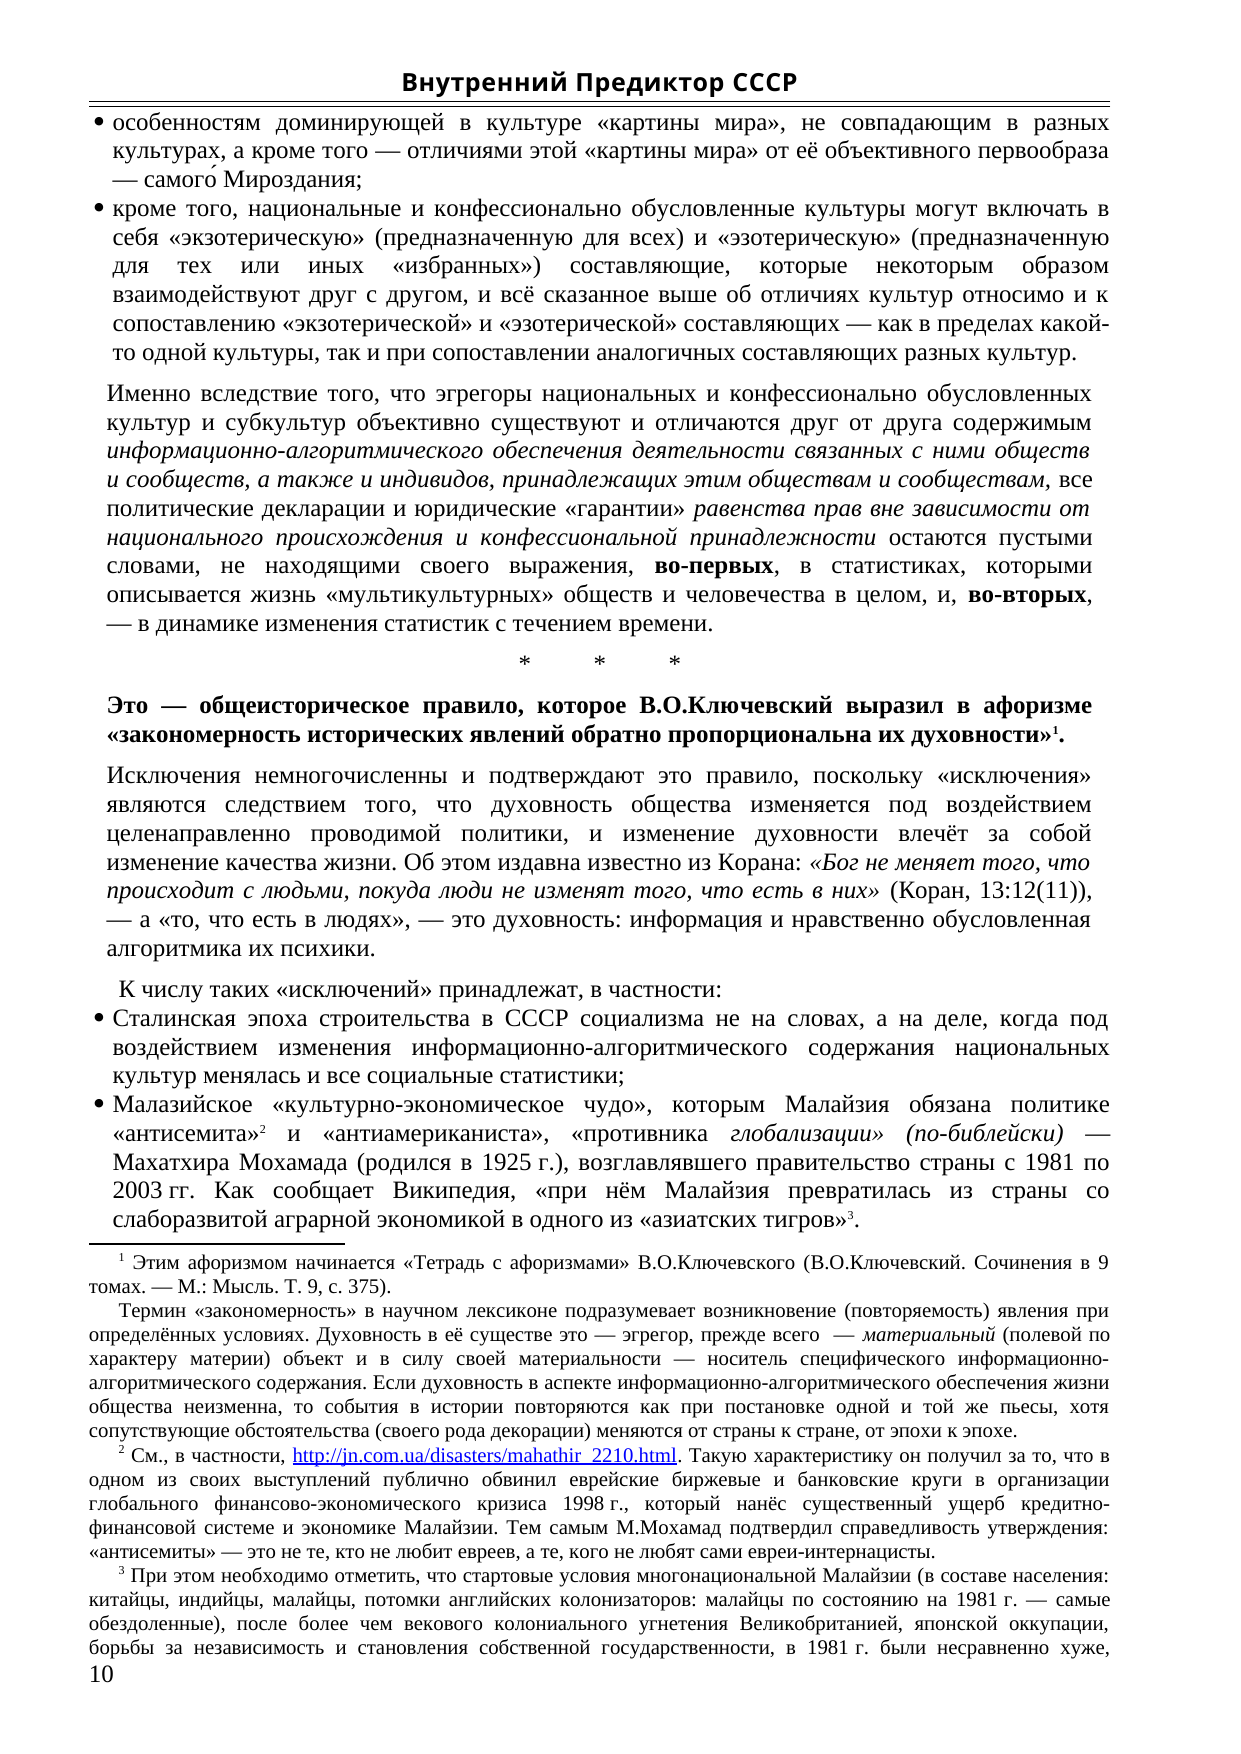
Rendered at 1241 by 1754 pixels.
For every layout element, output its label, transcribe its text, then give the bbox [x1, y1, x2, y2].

list Малазийское «культурно-экономическое чудо», которым Малайзия обязана политике «антисемита» и «антиамериканиста», «противника глобализации» (по-библейски) — Махатхира Мохамада (родился в 1925 г.), возглавлявшего правительство страны с 1981 по 2003 гг. Как сообщает Википедия, «при нём Малайзия превратилась из страны со слаборазвитой аграрной экономикой в одного из «азиатских тигров». [94, 1089, 1110, 1233]
text Этим афоризмом начинается «Тетрадь с афоризмами» В.О.Ключевского (В.О.Ключевский. Сочинения в 9 томах. — М.: Мысль. Т. 9, с. 375). [89, 1250, 1110, 1298]
text Термин «закономерность» в научном лексиконе подразумевает возникновение (повторяемость) явления при определённых условиях. Духовность в её существе это — эгрегор, прежде всего — материальный (полевой по характеру материи) объект и в силу своей материальности — носитель специфического информационно-алгоритмического содержания. Если духовность в аспекте информационно-алгоритмического обеспечения жизни общества неизменна, то события в истории повторяются как при постановке одной и той же пьесы, хотя сопутствующие обстоятельства (своего рода декорации) меняются от страны к стране, от эпохи к эпохе. [89, 1298, 1110, 1442]
text Это — общеисторическое правило, которое В.О.Клю­чевский выразил в афоризме «закономерность исторических явлений обратно пропорциональна их духовности». [106, 690, 1093, 748]
text Именно вследствие того, что эгрегоры национальных и конфессионально обусловленных культур и субкультур объективно существуют и отличаются друг от друга содержимым информационно-алгоритмического обеспечения деятельности связанных с ними обществ и сообществ, а также и индивидов, принадлежащих этим обществам и сообществам, все политические декларации и юридические «гарантии» равенства прав вне зависимости от национального происхождения и конфессиональной принадлежности остаются пустыми словами, не находящими своего выражения, во-первых, в статистиках, которыми описывается жизнь «мультикультурных» обществ и человечества в целом, и, во-вторых, — в динамике изменения статистик с течением времени. [106, 378, 1093, 637]
list особенностям доминирующей в культуре «картины мира», не совпадающим в разных культурах, а кроме того — отличиями этой «картины мира» от её объективного первообраза — самого́ Мироздания; [94, 107, 1110, 193]
list См., в частности, http://jn.com.ua/disasters/mahathir_2210.html. Такую характеристику он получил за то, что в одном из своих выступлений публично обвинил еврейские биржевые и банковские круги в организации глобального финансово-экономического кризиса 1998 г., который нанёс существенный ущерб кредитно-финансовой системе и экономике Малайзии. Тем самым М.Мохамад подтвердил справедливость утверждения: «антисемиты» — это не те, кто не любит евреев, а те, кого не любят сами евреи-интернацисты. [89, 1442, 1110, 1563]
text Исключения немногочисленны и подтверждают это правило, поскольку «исключения» являются следствием того, что духовность общества изменяется под воздействием целенаправленно проводимой политики, и изменение духовности влечёт за собой изменение качества жизни. Об этом издавна известно из Корана: «Бог не меняет того, что происходит с людьми, покуда люди не изменят того, что есть в них» (Коран, 13:12(11)), — а «то, что есть в людях», — это духовность: информация и нравственно обусловленная алгоритмика их психики. [106, 760, 1093, 962]
list При этом необходимо отметить, что стартовые условия многонациональной Малайзии (в составе населения: китайцы, индийцы, малайцы, потомки английских колонизаторов: малайцы по состоянию на 1981 г. — самые обездоленные), после более чем векового колониального угнетения Великобританией, японской оккупации, борьбы за независимость и становления собственной государственности, в 1981 г. были несравненно хуже, [89, 1563, 1110, 1659]
text * * * [89, 649, 1110, 678]
list кроме того, национальные и конфессионально обусловленные культуры могут включать в себя «экзотерическую» (предназначенную для всех) и «эзотерическую» (предназначенную для тех или иных «избранных») составляющие, которые некоторым образом взаимодействуют друг с другом, и всё сказанное выше об отличиях культур относимо и к сопоставлению «экзотерической» и «эзотерической» составляющих — как в пределах какой-то одной культуры, так и при сопоставлении аналогичных составляющих разных культур. [94, 193, 1110, 365]
text К числу таких «исключений» принадлежат, в частности: [89, 974, 1110, 1003]
list Сталинская эпоха строительства в СССР социализма не на словах, а на деле, когда под воздействием изменения информационно-алгоритмического содержания национальных культур менялась и все социальные статистики; [94, 1003, 1110, 1089]
